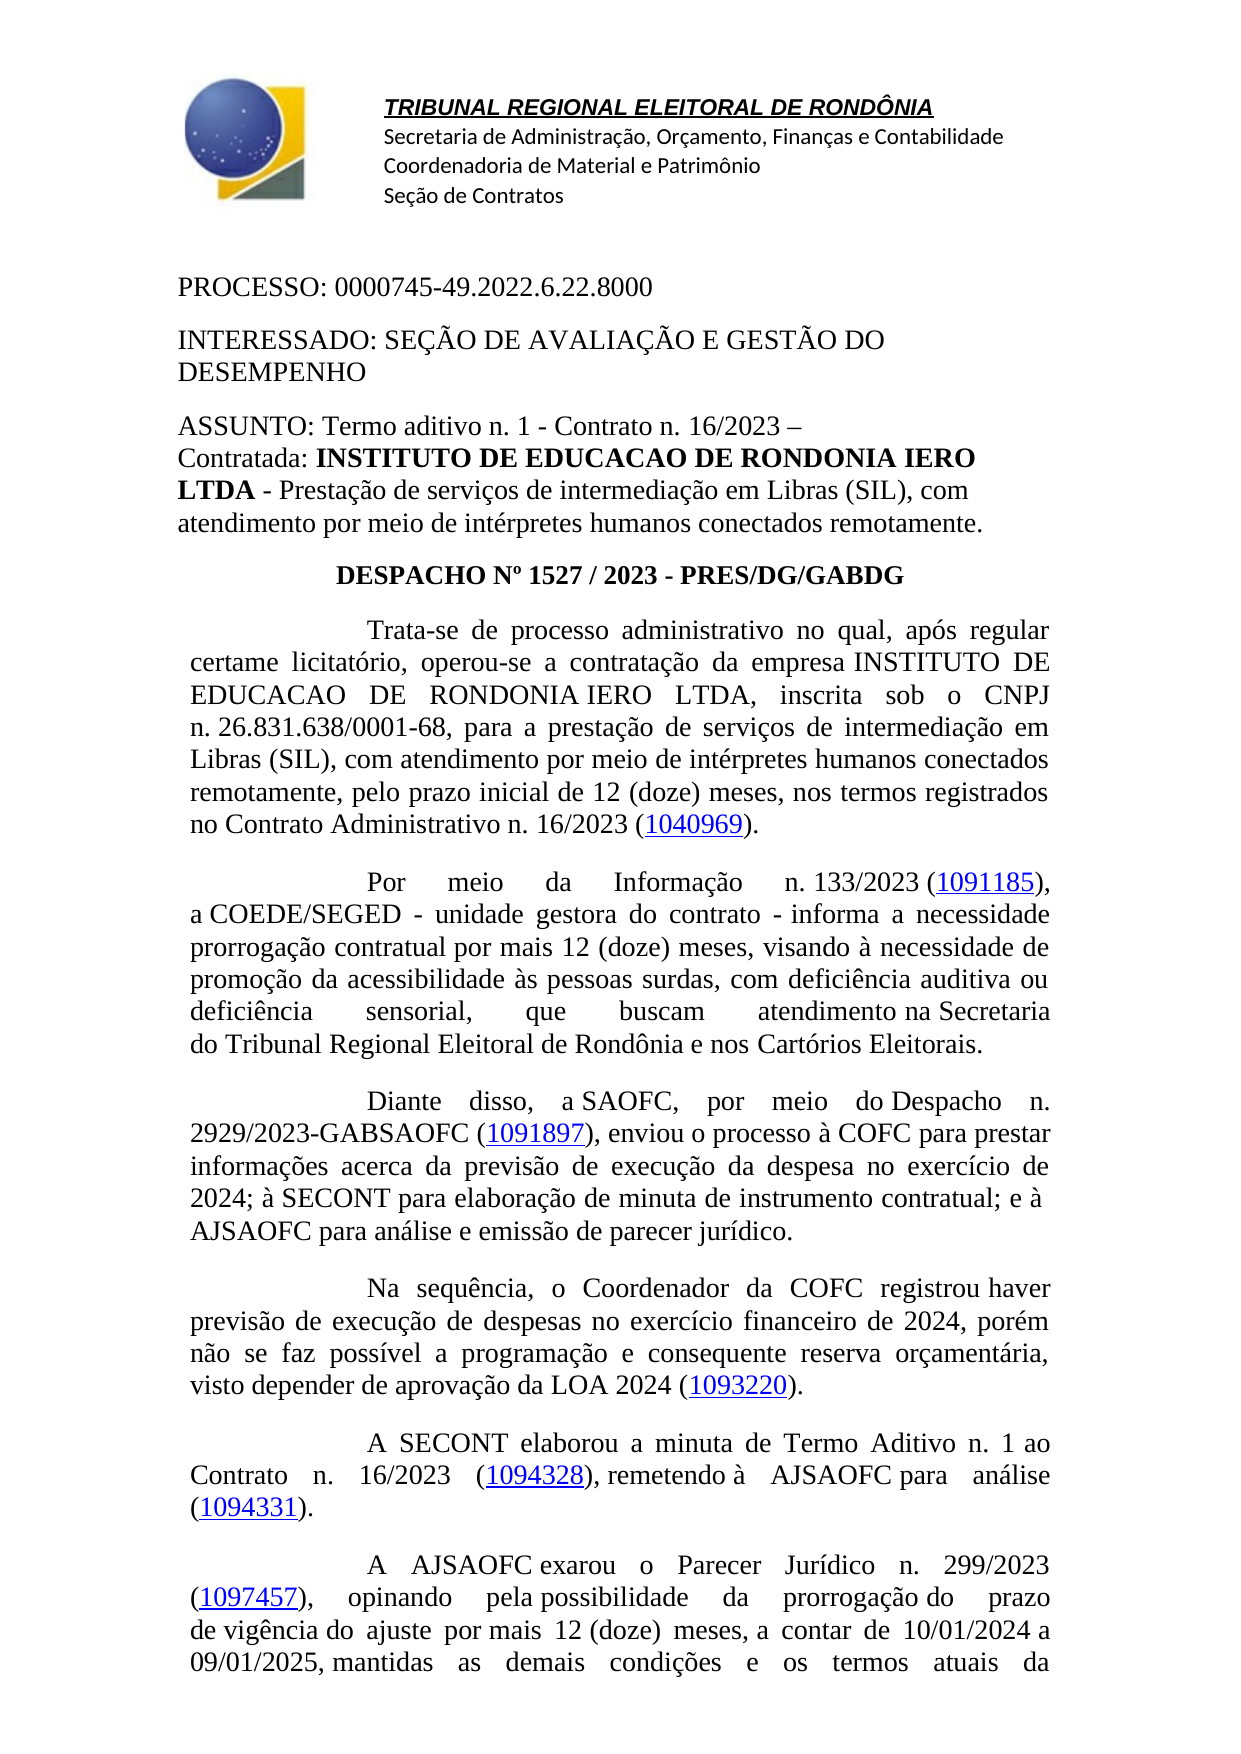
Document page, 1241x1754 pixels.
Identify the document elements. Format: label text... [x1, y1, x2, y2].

text INTERESSADO: SEÇÃO DE AVALIAÇÃO E GESTÃO DO DESEMPENHO [177, 323, 1063, 388]
text A AJSAOFC exarou o Parecer Jurídico n. 299/2023 (1097457), opinando pela possibilidade da prorrogação do prazo de vigência do ajuste por mais 12 (doze) meses, a contar de 10/01/2024 a 09/01/2025, mantidas as demais condições e os termos atuais da [190, 1548, 1051, 1677]
text PROCESSO: 0000745-49.2022.6.22.8000 [177, 270, 1063, 302]
text A SECONT elaborou a minuta de Termo Aditivo n. 1 ao Contrato n. 16/2023 (1094328), remetendo à AJSAOFC para análise (1094331). [190, 1426, 1051, 1523]
text ASSUNTO: Termo aditivo n. 1 - Contrato n. 16/2023 – Contratada: INSTITUTO DE EDUCACAO DE RONDONIA IERO LTDA - Prestação de serviços de intermediação em Libras (SIL), com atendimento por meio de intérpretes humanos conectados remotamente. [177, 408, 1063, 538]
text Por meio da Informação n. 133/2023 (1091185), a COEDE/SEGED - unidade gestora do contrato - informa a necessidade prorrogação contratual por mais 12 (doze) meses, visando à necessidade de promoção da acessibilidade às pessoas surdas, com deficiência auditiva ou deficiência sensorial, que buscam atendimento na Secretaria do Tribunal Regional Eleitoral de Rondônia e nos Cartórios Eleitorais. [190, 865, 1051, 1059]
text Diante disso, a SAOFC, por meio do Despacho n. 2929/2023-GABSAOFC (1091897), enviou o processo à COFC para prestar informações acerca da previsão de execução da despesa no exercício de 2024; à SECONT para elaboração de minuta de instrumento contratual; e à ​AJSAOFC para análise e emissão de parecer jurídico. [190, 1084, 1051, 1246]
text DESPACHO Nº 1527 / 2023 - PRES/DG/GABDG [177, 559, 1063, 590]
text Trata-se de processo administrativo no qual, após regular certame licitatório, operou-se a contratação da empresa INSTITUTO DE EDUCACAO DE RONDONIA IERO LTDA, inscrita sob o CNPJ n. 26.831.638/0001-68, para a prestação de serviços de intermediação em Libras (SIL), com atendimento por meio de intérpretes humanos conectados remotamente, pelo prazo inicial de 12 (doze) meses, nos termos registrados no Contrato Administrativo n. 16/2023 (1040969). [190, 613, 1051, 840]
text Na sequência, o Coordenador da COFC registrou haver previsão de execução de despesas no exercício financeiro de 2024, porém não se faz possível a programação e consequente reserva orçamentária, visto depender de aprovação da LOA 2024 (1093220). [190, 1271, 1051, 1401]
